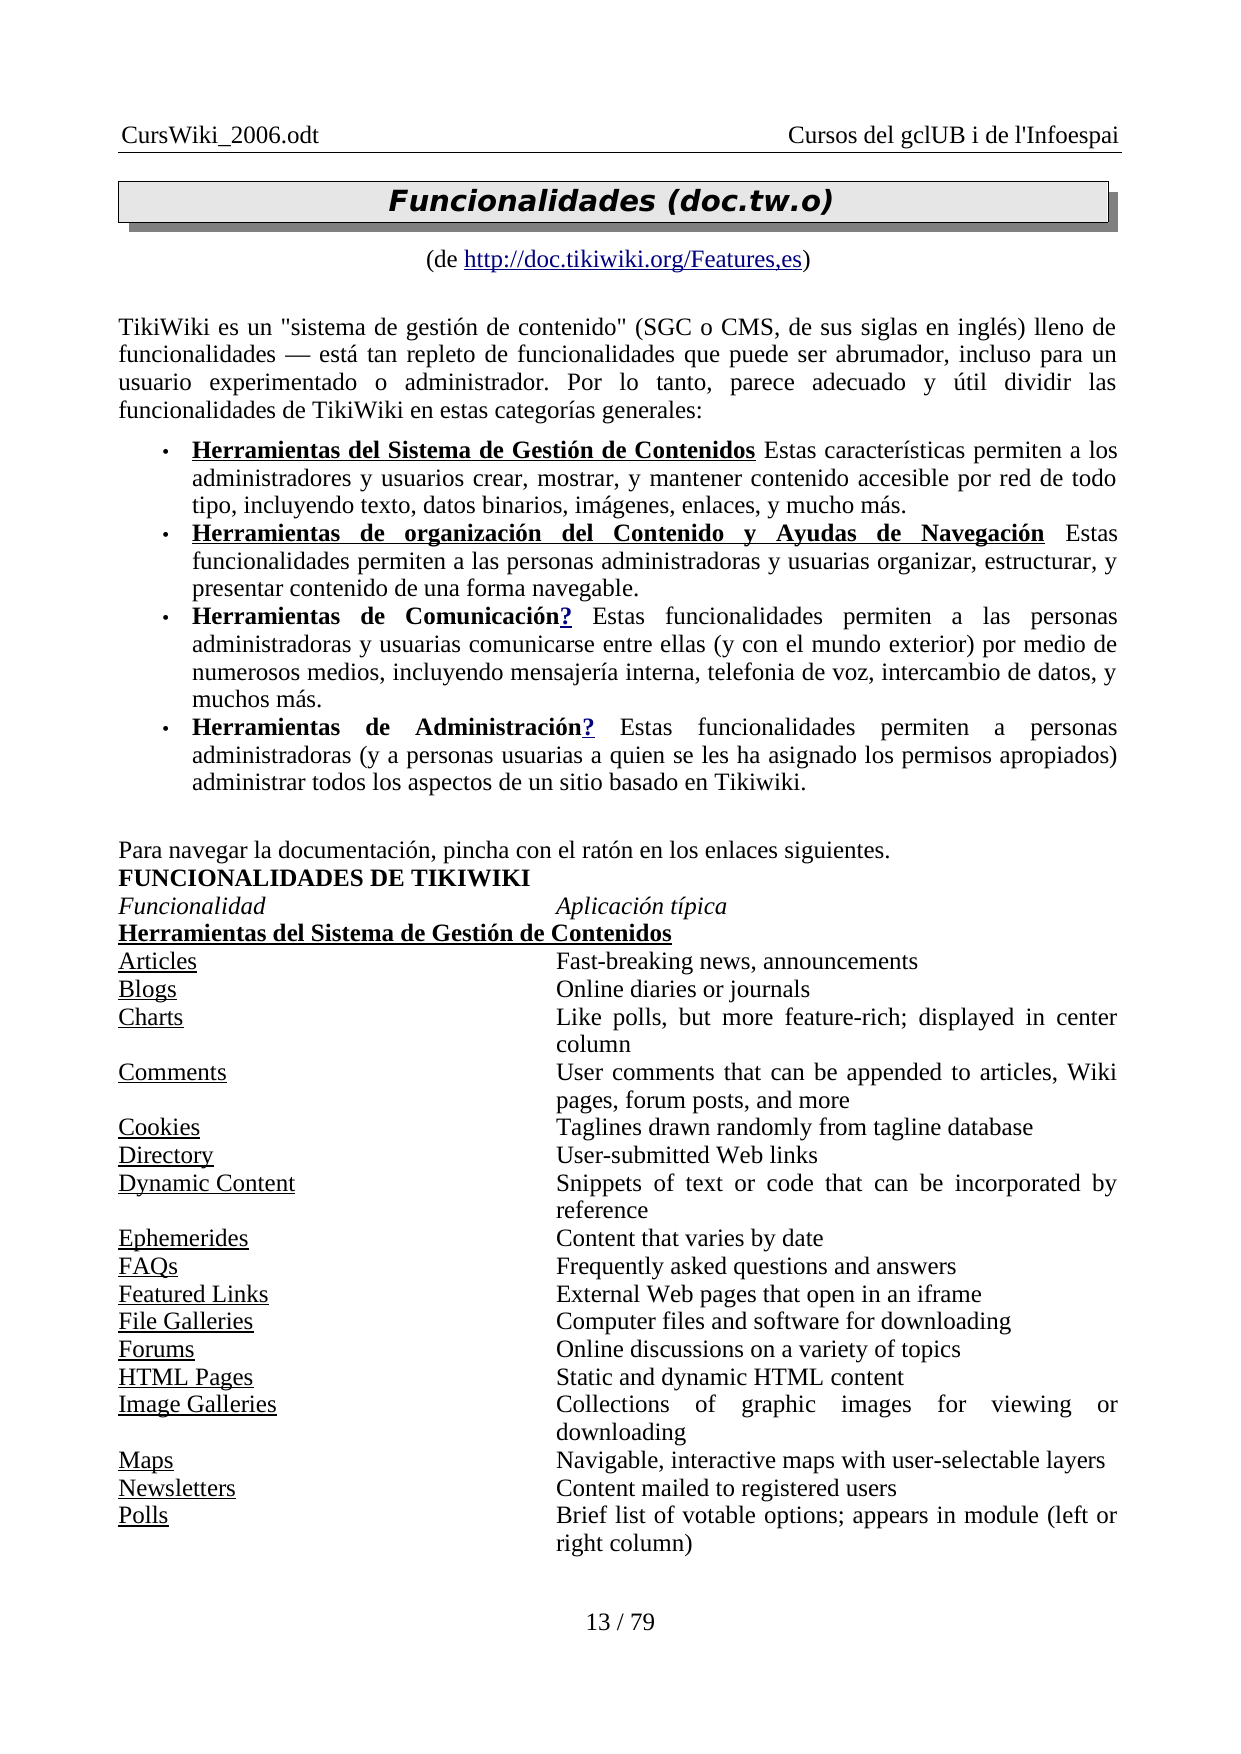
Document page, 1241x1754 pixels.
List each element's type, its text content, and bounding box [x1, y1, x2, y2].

table_cell Maps [118, 1446, 556, 1474]
table_cell Image Galleries [118, 1391, 556, 1446]
table_cell Cookies [118, 1114, 556, 1141]
table_cell Navigable, interactive maps with user-selectable layers [556, 1446, 1118, 1474]
table_cell Computer files and software for downloading [556, 1308, 1118, 1335]
table_cell Ephemerides [118, 1224, 556, 1252]
table_cell Static and dynamic HTML content [556, 1363, 1118, 1391]
table_cell Aplicación típica [556, 892, 1118, 919]
table_cell Articles [118, 947, 556, 975]
table_cell Dynamic Content [118, 1169, 556, 1224]
table_cell FUNCIONALIDADES DE TIKIWIKI [118, 864, 1118, 892]
table_cell Online diaries or journals [556, 975, 1118, 1003]
table_cell File Galleries [118, 1308, 556, 1335]
table_cell Content that varies by date [556, 1224, 1118, 1252]
table_cell Frequently asked questions and answers [556, 1252, 1118, 1280]
table_cell Snippets of text or code that can be incorporated by reference [556, 1169, 1118, 1224]
table_cell Polls [118, 1501, 556, 1557]
table_cell Charts [118, 1003, 556, 1058]
table_cell User-submitted Web links [556, 1141, 1118, 1169]
table_cell Online discussions on a variety of topics [556, 1335, 1118, 1363]
table_cell Brief list of votable options; appears in module (left or right column) [556, 1501, 1118, 1557]
table_cell Like polls, but more feature-rich; displayed in center column [556, 1003, 1118, 1058]
table_cell Forums [118, 1335, 556, 1363]
table_cell Directory [118, 1141, 556, 1169]
table_cell User comments that can be appended to articles, Wiki pages, forum posts, and more [556, 1058, 1118, 1113]
table_cell Blogs [118, 975, 556, 1003]
table_header Funcionalidades (doc.tw.o) (de http://doc.tikiwiki.org/Features,es) TikiWiki es un "sistema de gestión de contenido" (SGC o CMS, de sus siglas en inglés) lleno de funcionalidades — está tan repleto de funcionalidades que puede ser abrumador, incluso para un usuario experimentado o administrador. Por lo tanto, parece adecuado y útil dividir las funcionalidades de TikiWiki en estas categorías generales: Herramientas del Sistema de Gestión de Contenidos Estas características permiten a los administradores y usuarios crear, mostrar, y mantener contenido accesible por red de todo tipo, incluyendo texto, datos binarios, imágenes, enlaces, y mucho más. Herramientas de organización del Contenido y Ayudas de Navegación Estas funcionalidades permiten a las personas administradoras y usuarias organizar, estructurar, y presentar contenido de una forma navegable. Herramientas de Comunicación? Estas funcionalidades permiten a las personas administradoras y usuarias comunicarse entre ellas (y con el mundo exterior) por medio de numerosos medios, incluyendo mensajería interna, telefonia de voz, intercambio de datos, y muchos más. Herramientas de Administración? Estas funcionalidades permiten a personas administradoras (y a personas usuarias a quien se les ha asignado los permisos apropiados) administrar todos los aspectos de un sitio basado en Tikiwiki. Para navegar la documentación, pincha con el ratón en los enlaces siguientes. [118, 223, 1118, 864]
table_cell Fast-breaking news, announcements [556, 947, 1118, 975]
table_cell Taglines drawn randomly from tagline database [556, 1114, 1118, 1141]
table_cell Featured Links [118, 1280, 556, 1307]
table_cell Content mailed to registered users [556, 1474, 1118, 1501]
table_cell Collections of graphic images for viewing or downloading [556, 1391, 1118, 1446]
table_cell Funcionalidad [118, 892, 556, 919]
table_cell Herramientas del Sistema de Gestión de Contenidos [118, 920, 1118, 947]
table_cell External Web pages that open in an iframe [556, 1280, 1118, 1307]
table_cell FAQs [118, 1252, 556, 1280]
table_cell HTML Pages [118, 1363, 556, 1391]
table_cell Newsletters [118, 1474, 556, 1501]
table_cell Comments [118, 1058, 556, 1113]
